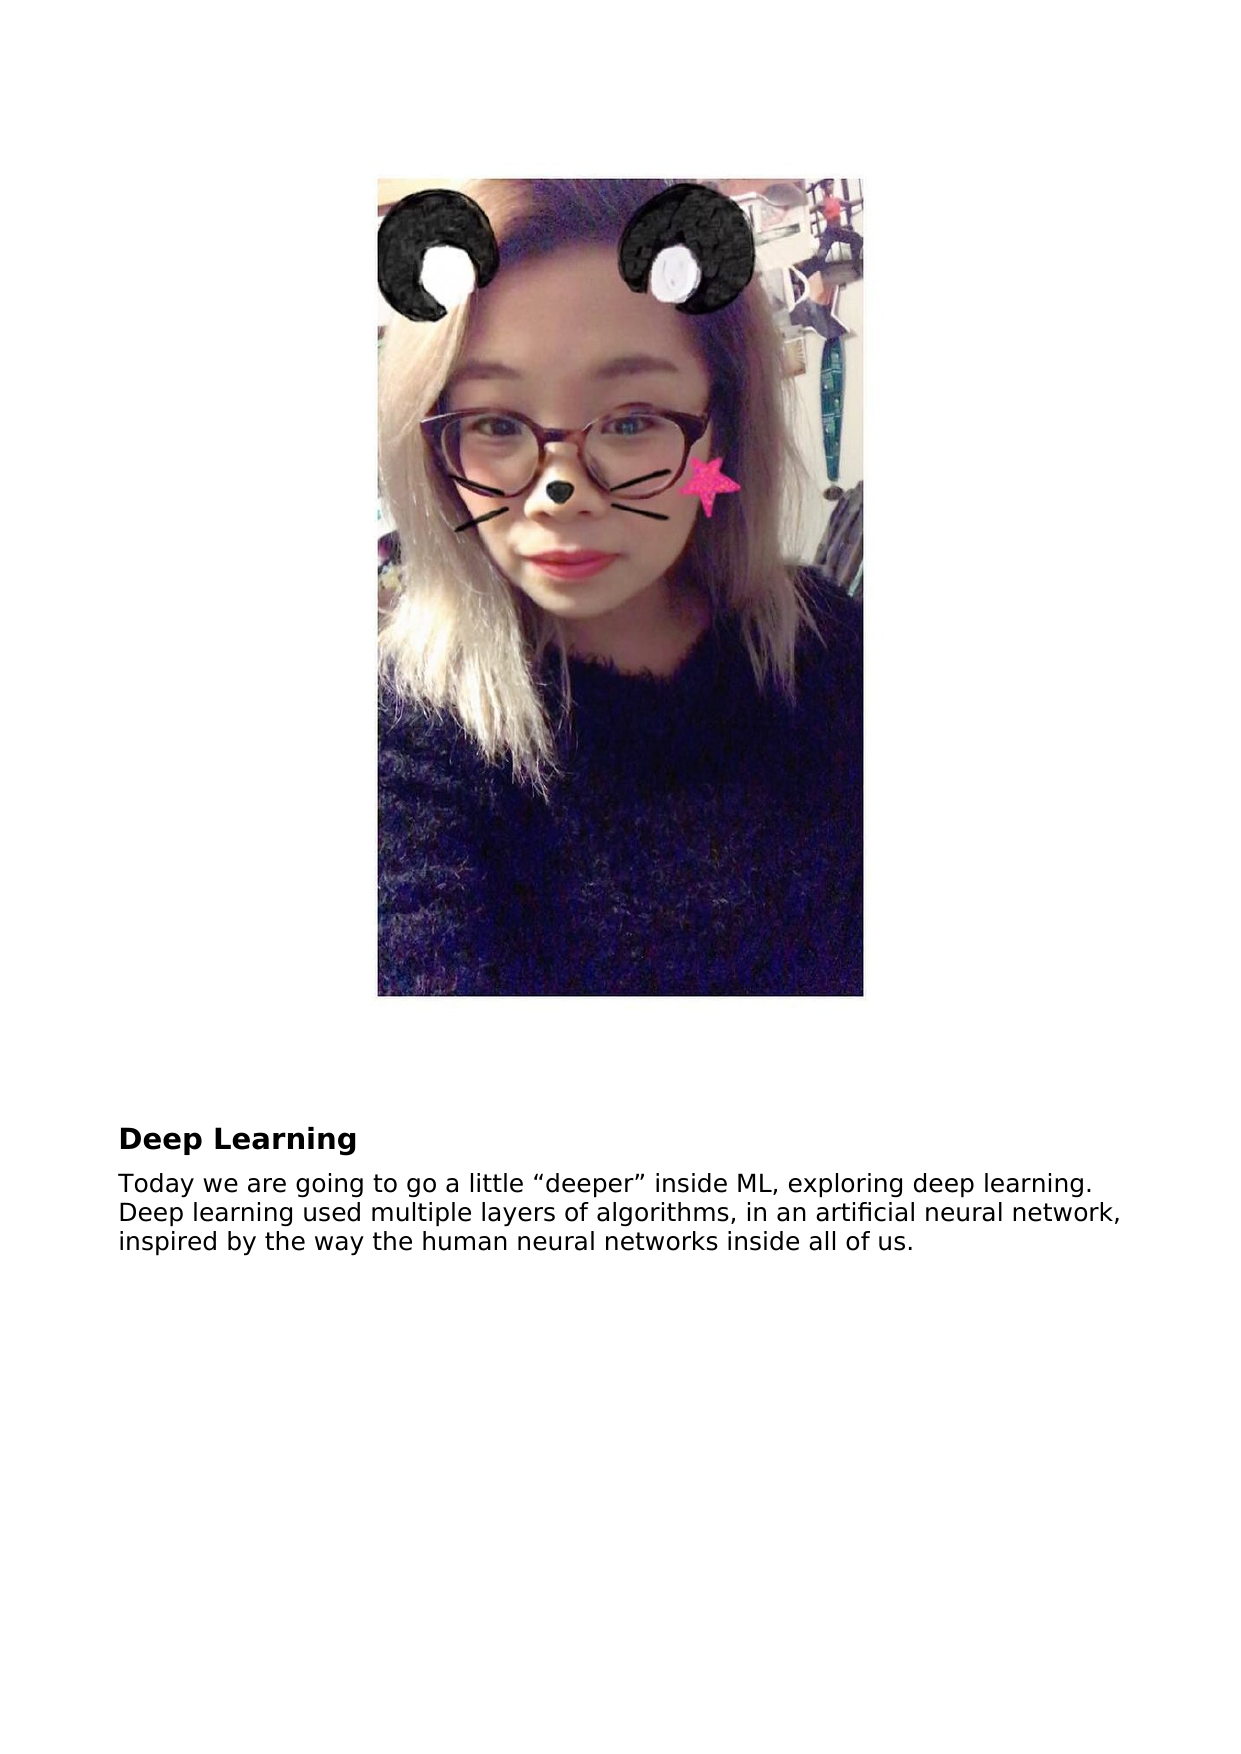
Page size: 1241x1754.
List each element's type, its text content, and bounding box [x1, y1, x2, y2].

subtitle Deep Learning [118, 1122, 1122, 1156]
text Today we are going to go a little “deeper” inside ML, exploring deep learning. Deep learning used multiple layers of algorithms, in an artificial neural network, inspired by the way the human neural networks inside all of us. [118, 1169, 1122, 1256]
picture [151, 118, 1089, 1056]
